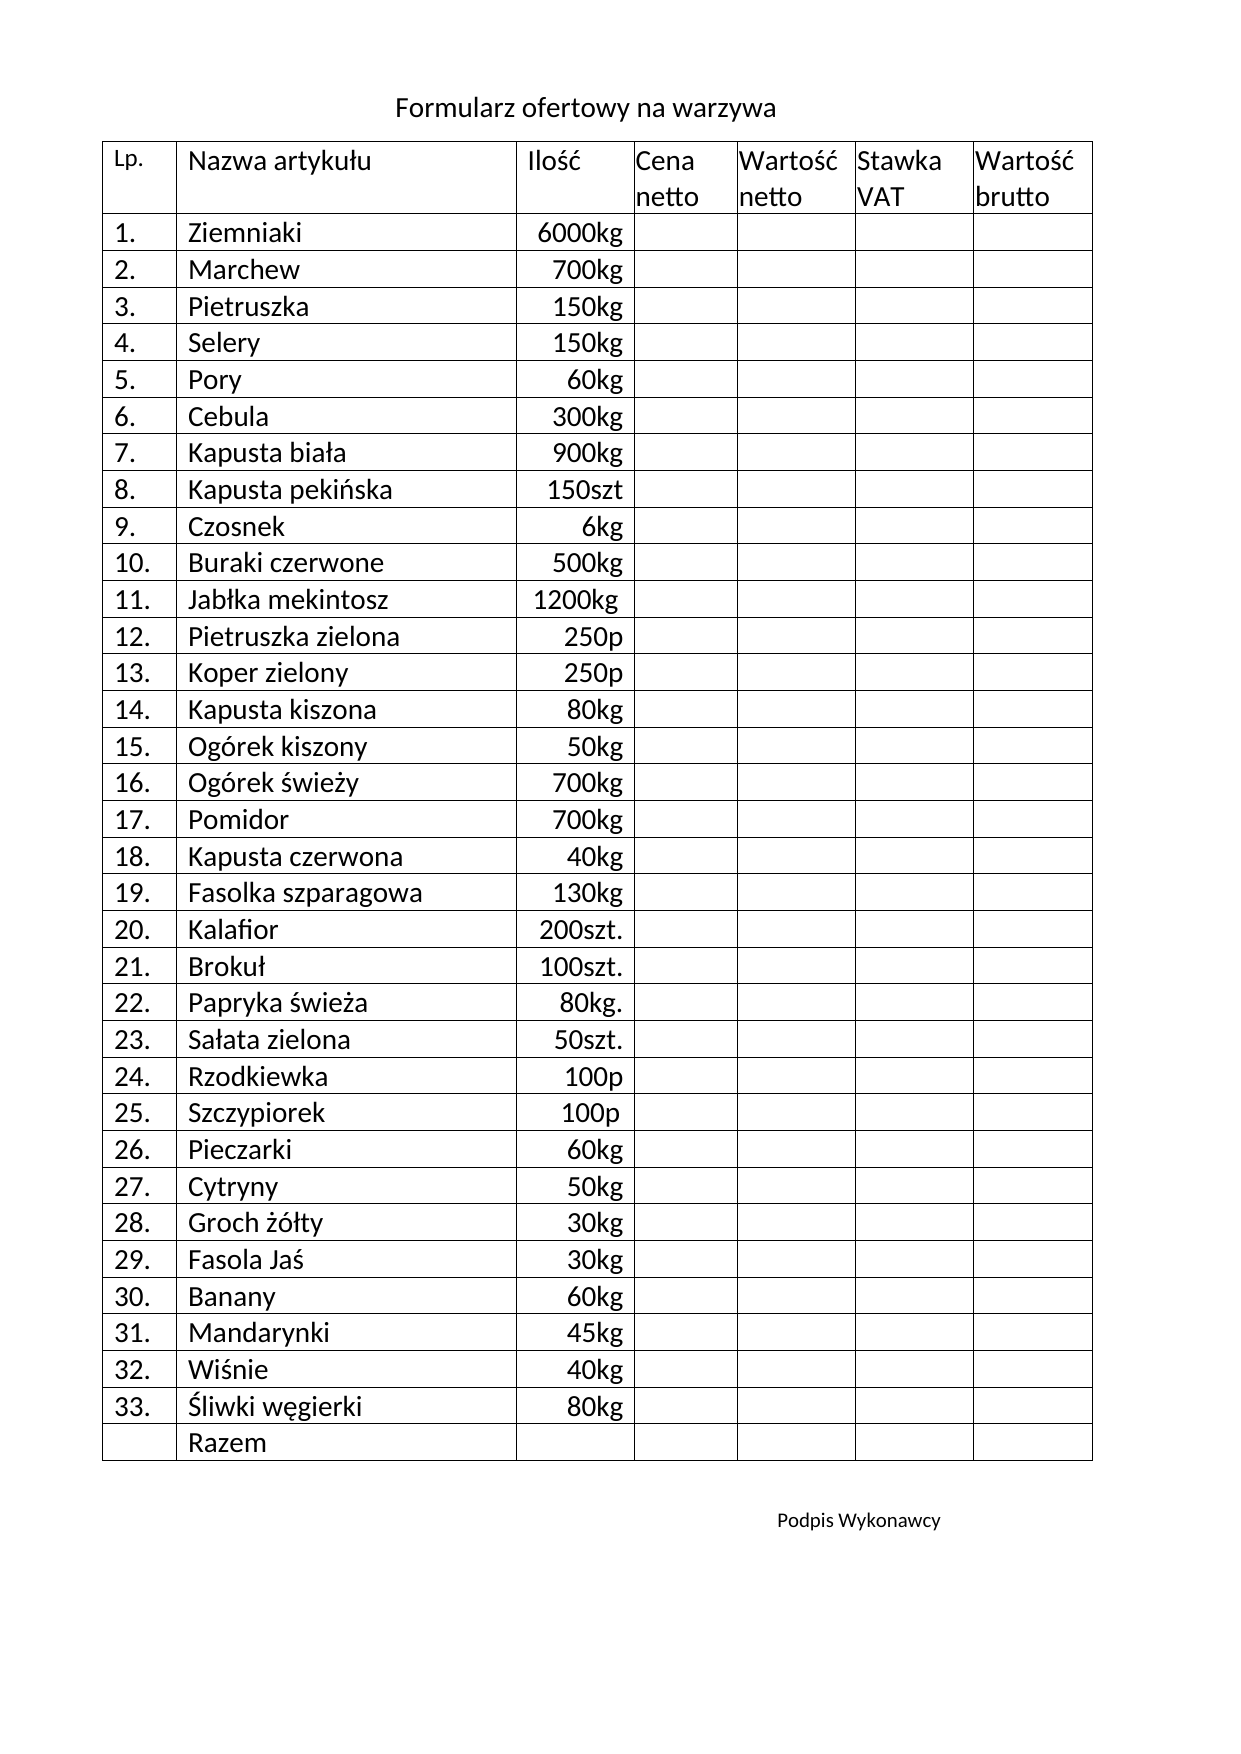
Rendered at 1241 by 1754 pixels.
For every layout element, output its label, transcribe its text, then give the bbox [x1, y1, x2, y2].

table_cell [974, 361, 1092, 397]
table_cell [738, 1241, 855, 1277]
table_cell [635, 398, 737, 433]
table_cell [635, 801, 737, 837]
table_cell [517, 1424, 634, 1460]
table_cell 150szt [517, 471, 634, 507]
table_cell [974, 764, 1092, 800]
table_cell [856, 1131, 973, 1167]
table_cell [974, 1278, 1092, 1313]
table_header Wartość brutto [974, 142, 1092, 213]
table_cell [635, 508, 737, 543]
table_cell 500kg [517, 544, 634, 580]
table_cell [103, 1424, 176, 1460]
table_header Cena netto [635, 142, 737, 213]
table_cell [738, 984, 855, 1020]
table_header Lp. [103, 142, 176, 213]
table_cell 16. [103, 764, 176, 800]
table_cell [856, 801, 973, 837]
table_cell [856, 1351, 973, 1387]
table_cell [974, 1168, 1092, 1203]
table_cell [635, 838, 737, 873]
table_header Nazwa artykułu [177, 142, 516, 213]
table_cell Fasolka szparagowa [177, 874, 516, 910]
table_cell [635, 1058, 737, 1093]
table_cell [738, 618, 855, 653]
table_cell [738, 1204, 855, 1240]
table_cell [738, 1278, 855, 1313]
table_cell Wiśnie [177, 1351, 516, 1387]
table_cell Sałata zielona [177, 1021, 516, 1057]
table_cell 45kg [517, 1314, 634, 1350]
table_cell [856, 1241, 973, 1277]
table_cell [856, 434, 973, 470]
table_header Wartość netto [738, 142, 855, 213]
table_cell [635, 911, 737, 947]
table_cell [856, 691, 973, 727]
table_cell [738, 654, 855, 690]
table_cell 17. [103, 801, 176, 837]
table_cell [856, 1168, 973, 1203]
table_cell 15. [103, 728, 176, 763]
table_cell [635, 984, 737, 1020]
table_cell [856, 1314, 973, 1350]
table_cell 150kg [517, 324, 634, 360]
table_cell Ogórek kiszony [177, 728, 516, 763]
table_cell 60kg [517, 361, 634, 397]
table_cell [974, 948, 1092, 983]
table_cell [856, 618, 973, 653]
table_cell [738, 434, 855, 470]
table_cell 23. [103, 1021, 176, 1057]
table_cell [974, 1058, 1092, 1093]
table_cell [856, 581, 973, 617]
table_cell 30kg [517, 1204, 634, 1240]
table_cell [856, 398, 973, 433]
table_cell 40kg [517, 838, 634, 873]
table_cell Pietruszka zielona [177, 618, 516, 653]
table_cell 8. [103, 471, 176, 507]
table_cell 80kg. [517, 984, 634, 1020]
table_cell 60kg [517, 1131, 634, 1167]
table_cell 6. [103, 398, 176, 433]
table_cell 26. [103, 1131, 176, 1167]
table_cell [635, 361, 737, 397]
table_cell Mandarynki [177, 1314, 516, 1350]
table_cell [635, 1314, 737, 1350]
table_cell Koper zielony [177, 654, 516, 690]
table_cell [856, 361, 973, 397]
table_cell [635, 691, 737, 727]
table_cell [856, 654, 973, 690]
table_cell 150kg [517, 288, 634, 323]
table_cell [974, 471, 1092, 507]
table_cell 130kg [517, 874, 634, 910]
table_cell 32. [103, 1351, 176, 1387]
table_cell [635, 471, 737, 507]
table_cell 80kg [517, 691, 634, 727]
table_cell [738, 728, 855, 763]
table_cell [738, 1094, 855, 1130]
table_cell [974, 801, 1092, 837]
table_cell [974, 434, 1092, 470]
table_cell 18. [103, 838, 176, 873]
table_cell [856, 544, 973, 580]
table_cell Selery [177, 324, 516, 360]
table_cell 2. [103, 251, 176, 287]
table_cell Razem [177, 1424, 516, 1460]
table_cell [856, 1021, 973, 1057]
table_cell [738, 1351, 855, 1387]
table_cell 700kg [517, 251, 634, 287]
table_cell [856, 984, 973, 1020]
table_cell [738, 471, 855, 507]
table_cell [738, 398, 855, 433]
table_cell [738, 764, 855, 800]
table_cell [738, 1168, 855, 1203]
table_cell [974, 1204, 1092, 1240]
table_cell 250p [517, 618, 634, 653]
table_cell [974, 1021, 1092, 1057]
text Podpis Wykonawcy [148, 1506, 1093, 1534]
table_cell [635, 1168, 737, 1203]
table_cell [635, 1351, 737, 1387]
table_cell [635, 1204, 737, 1240]
table_cell 20. [103, 911, 176, 947]
table_header Stawka VAT [856, 142, 973, 213]
table_cell 250p [517, 654, 634, 690]
table_cell [738, 948, 855, 983]
table_cell 13. [103, 654, 176, 690]
table_cell 100p [517, 1058, 634, 1093]
table_cell 30kg [517, 1241, 634, 1277]
table_cell [856, 1278, 973, 1313]
table_cell [856, 1058, 973, 1093]
table_cell [738, 1131, 855, 1167]
table_cell 200szt. [517, 911, 634, 947]
table_cell 29. [103, 1241, 176, 1277]
text Formularz ofertowy na warzywa [295, 89, 1093, 124]
table_cell Papryka świeża [177, 984, 516, 1020]
table_cell 50kg [517, 728, 634, 763]
table_cell [974, 838, 1092, 873]
table_cell Pomidor [177, 801, 516, 837]
table_cell Cytryny [177, 1168, 516, 1203]
table_cell [635, 1241, 737, 1277]
table_cell [635, 1388, 737, 1423]
table_cell [635, 1424, 737, 1460]
table_cell [635, 618, 737, 653]
table_cell 31. [103, 1314, 176, 1350]
table_header Ilość [517, 142, 634, 213]
table_cell [738, 1314, 855, 1350]
table_cell [738, 1058, 855, 1093]
table_cell Buraki czerwone [177, 544, 516, 580]
table_cell 60kg [517, 1278, 634, 1313]
table_cell [974, 398, 1092, 433]
table_cell 9. [103, 508, 176, 543]
table_cell [974, 214, 1092, 250]
table_cell 40kg [517, 1351, 634, 1387]
table_cell [635, 1021, 737, 1057]
table_cell 6kg [517, 508, 634, 543]
table_cell 10. [103, 544, 176, 580]
table_cell [974, 1424, 1092, 1460]
table_cell [856, 764, 973, 800]
table_cell [738, 251, 855, 287]
table_cell [635, 434, 737, 470]
table_cell [635, 288, 737, 323]
table_cell [856, 874, 973, 910]
table_cell [856, 324, 973, 360]
table_cell 25. [103, 1094, 176, 1130]
table_cell 33. [103, 1388, 176, 1423]
table_cell [635, 1094, 737, 1130]
table_cell [974, 581, 1092, 617]
table_cell [974, 1241, 1092, 1277]
table_cell [974, 984, 1092, 1020]
table_cell [974, 1388, 1092, 1423]
table_cell Pory [177, 361, 516, 397]
table_cell [738, 581, 855, 617]
table_cell 50kg [517, 1168, 634, 1203]
table_cell 100szt. [517, 948, 634, 983]
table_cell [856, 1424, 973, 1460]
table_cell 14. [103, 691, 176, 727]
table_cell Kapusta kiszona [177, 691, 516, 727]
table_cell 80kg [517, 1388, 634, 1423]
table_cell [856, 251, 973, 287]
table_cell [856, 1094, 973, 1130]
table_cell [974, 544, 1092, 580]
table_cell 700kg [517, 801, 634, 837]
table_cell 11. [103, 581, 176, 617]
table_cell 1. [103, 214, 176, 250]
table_cell [856, 508, 973, 543]
table_cell Fasola Jaś [177, 1241, 516, 1277]
table_cell Kapusta pekińska [177, 471, 516, 507]
table_cell 4. [103, 324, 176, 360]
table_cell [635, 251, 737, 287]
table_cell [738, 1021, 855, 1057]
table_cell [856, 948, 973, 983]
table_cell 700kg [517, 764, 634, 800]
table_cell 7. [103, 434, 176, 470]
table_cell 22. [103, 984, 176, 1020]
table_cell [974, 911, 1092, 947]
table_cell Groch żółty [177, 1204, 516, 1240]
table_cell [738, 801, 855, 837]
table_cell 300kg [517, 398, 634, 433]
table_cell Szczypiorek [177, 1094, 516, 1130]
table_cell 24. [103, 1058, 176, 1093]
table_cell Ogórek świeży [177, 764, 516, 800]
table_cell [974, 728, 1092, 763]
table_cell [738, 214, 855, 250]
table_cell 3. [103, 288, 176, 323]
table_cell Kalafior [177, 911, 516, 947]
table_cell [635, 581, 737, 617]
table_cell [635, 948, 737, 983]
table_cell [738, 324, 855, 360]
table_cell [974, 1314, 1092, 1350]
table_cell 50szt. [517, 1021, 634, 1057]
table_cell [856, 214, 973, 250]
table_cell Ziemniaki [177, 214, 516, 250]
table_cell Jabłka mekintosz [177, 581, 516, 617]
table_cell [738, 508, 855, 543]
table_cell [738, 361, 855, 397]
table_cell Czosnek [177, 508, 516, 543]
table_cell Banany [177, 1278, 516, 1313]
table_cell Pieczarki [177, 1131, 516, 1167]
table_cell [738, 288, 855, 323]
table_cell [974, 288, 1092, 323]
table_cell 12. [103, 618, 176, 653]
table_cell [635, 728, 737, 763]
table_cell [974, 324, 1092, 360]
table_cell [974, 251, 1092, 287]
table_cell Pietruszka [177, 288, 516, 323]
table_cell 19. [103, 874, 176, 910]
table_cell 28. [103, 1204, 176, 1240]
table_cell Kapusta biała [177, 434, 516, 470]
table_cell [856, 1388, 973, 1423]
table_cell Cebula [177, 398, 516, 433]
table_cell [635, 214, 737, 250]
table_cell 1200kg [517, 581, 634, 617]
table_cell [738, 874, 855, 910]
table_cell [635, 324, 737, 360]
table_cell Kapusta czerwona [177, 838, 516, 873]
table_cell [635, 544, 737, 580]
table_cell 900kg [517, 434, 634, 470]
table_cell [635, 874, 737, 910]
table_cell [635, 1278, 737, 1313]
table_cell [974, 1131, 1092, 1167]
table_cell [856, 911, 973, 947]
table_cell [856, 288, 973, 323]
table_cell Rzodkiewka [177, 1058, 516, 1093]
table_cell [856, 838, 973, 873]
table_cell [974, 618, 1092, 653]
table_cell Marchew [177, 251, 516, 287]
table_cell 27. [103, 1168, 176, 1203]
table_cell [738, 911, 855, 947]
table_cell [974, 654, 1092, 690]
table_cell [974, 1351, 1092, 1387]
table_cell [974, 1094, 1092, 1130]
table_cell [974, 874, 1092, 910]
table_cell 30. [103, 1278, 176, 1313]
table_cell [738, 1388, 855, 1423]
table_cell [974, 508, 1092, 543]
table_cell [738, 838, 855, 873]
table_cell [974, 691, 1092, 727]
table_cell [738, 691, 855, 727]
table_cell 21. [103, 948, 176, 983]
table_cell 6000kg [517, 214, 634, 250]
table_cell 100p [517, 1094, 634, 1130]
table_cell 5. [103, 361, 176, 397]
table_cell Śliwki węgierki [177, 1388, 516, 1423]
table_cell [738, 544, 855, 580]
table_cell [856, 1204, 973, 1240]
table_cell [635, 654, 737, 690]
table_cell [856, 471, 973, 507]
table_cell [738, 1424, 855, 1460]
table_cell [635, 764, 737, 800]
table_cell Brokuł [177, 948, 516, 983]
table_cell [856, 728, 973, 763]
table_cell [635, 1131, 737, 1167]
